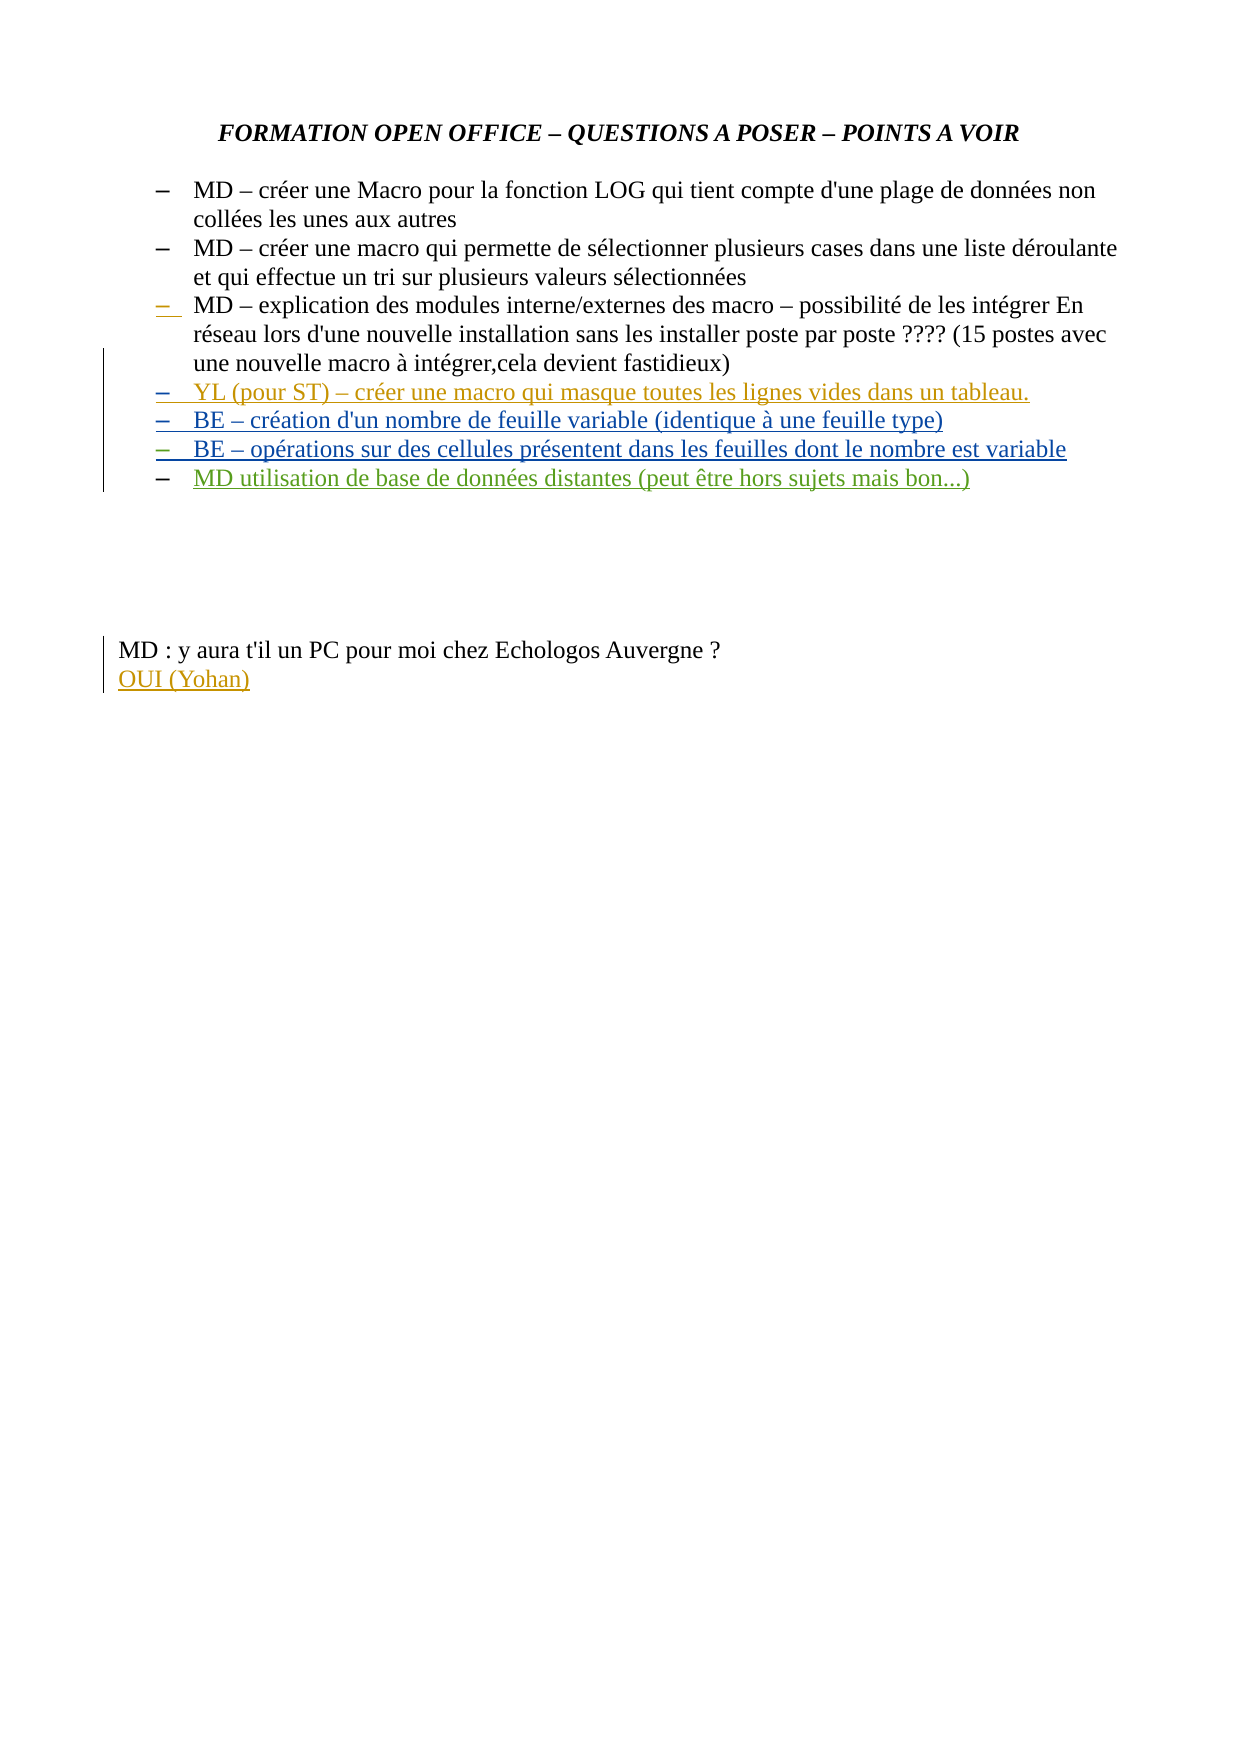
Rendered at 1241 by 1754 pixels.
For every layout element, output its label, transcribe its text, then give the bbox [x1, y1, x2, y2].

list MD – explication des modules interne/externes des macro – possibilité de les intégrer En réseau lors d'une nouvelle installation sans les installer poste par poste ???? (15 postes avec une nouvelle macro à intégrer,cela devient fastidieux) [156, 291, 1122, 377]
list YL (pour ST) – créer une macro qui masque toutes les lignes vides dans un tableau. [156, 377, 1122, 406]
list MD – créer une Macro pour la fonction LOG qui tient compte d'une plage de données non collées les unes aux autres [156, 176, 1122, 233]
list BE – création d'un nombre de feuille variable (identique à une feuille type) [156, 406, 1122, 434]
text FORMATION OPEN OFFICE – QUESTIONS A POSER – POINTS A VOIR [118, 118, 1122, 147]
text MD : y aura t'il un PC pour moi chez Echologos Auvergne ? [118, 636, 1122, 664]
text OUI (Yohan) [118, 664, 1122, 693]
list MD – créer une macro qui permette de sélectionner plusieurs cases dans une liste déroulante et qui effectue un tri sur plusieurs valeurs sélectionnées [156, 233, 1122, 291]
list MD utilisation de base de données distantes (peut être hors sujets mais bon...) [156, 463, 1122, 492]
list BE – opérations sur des cellules présentent dans les feuilles dont le nombre est variable [156, 434, 1122, 463]
